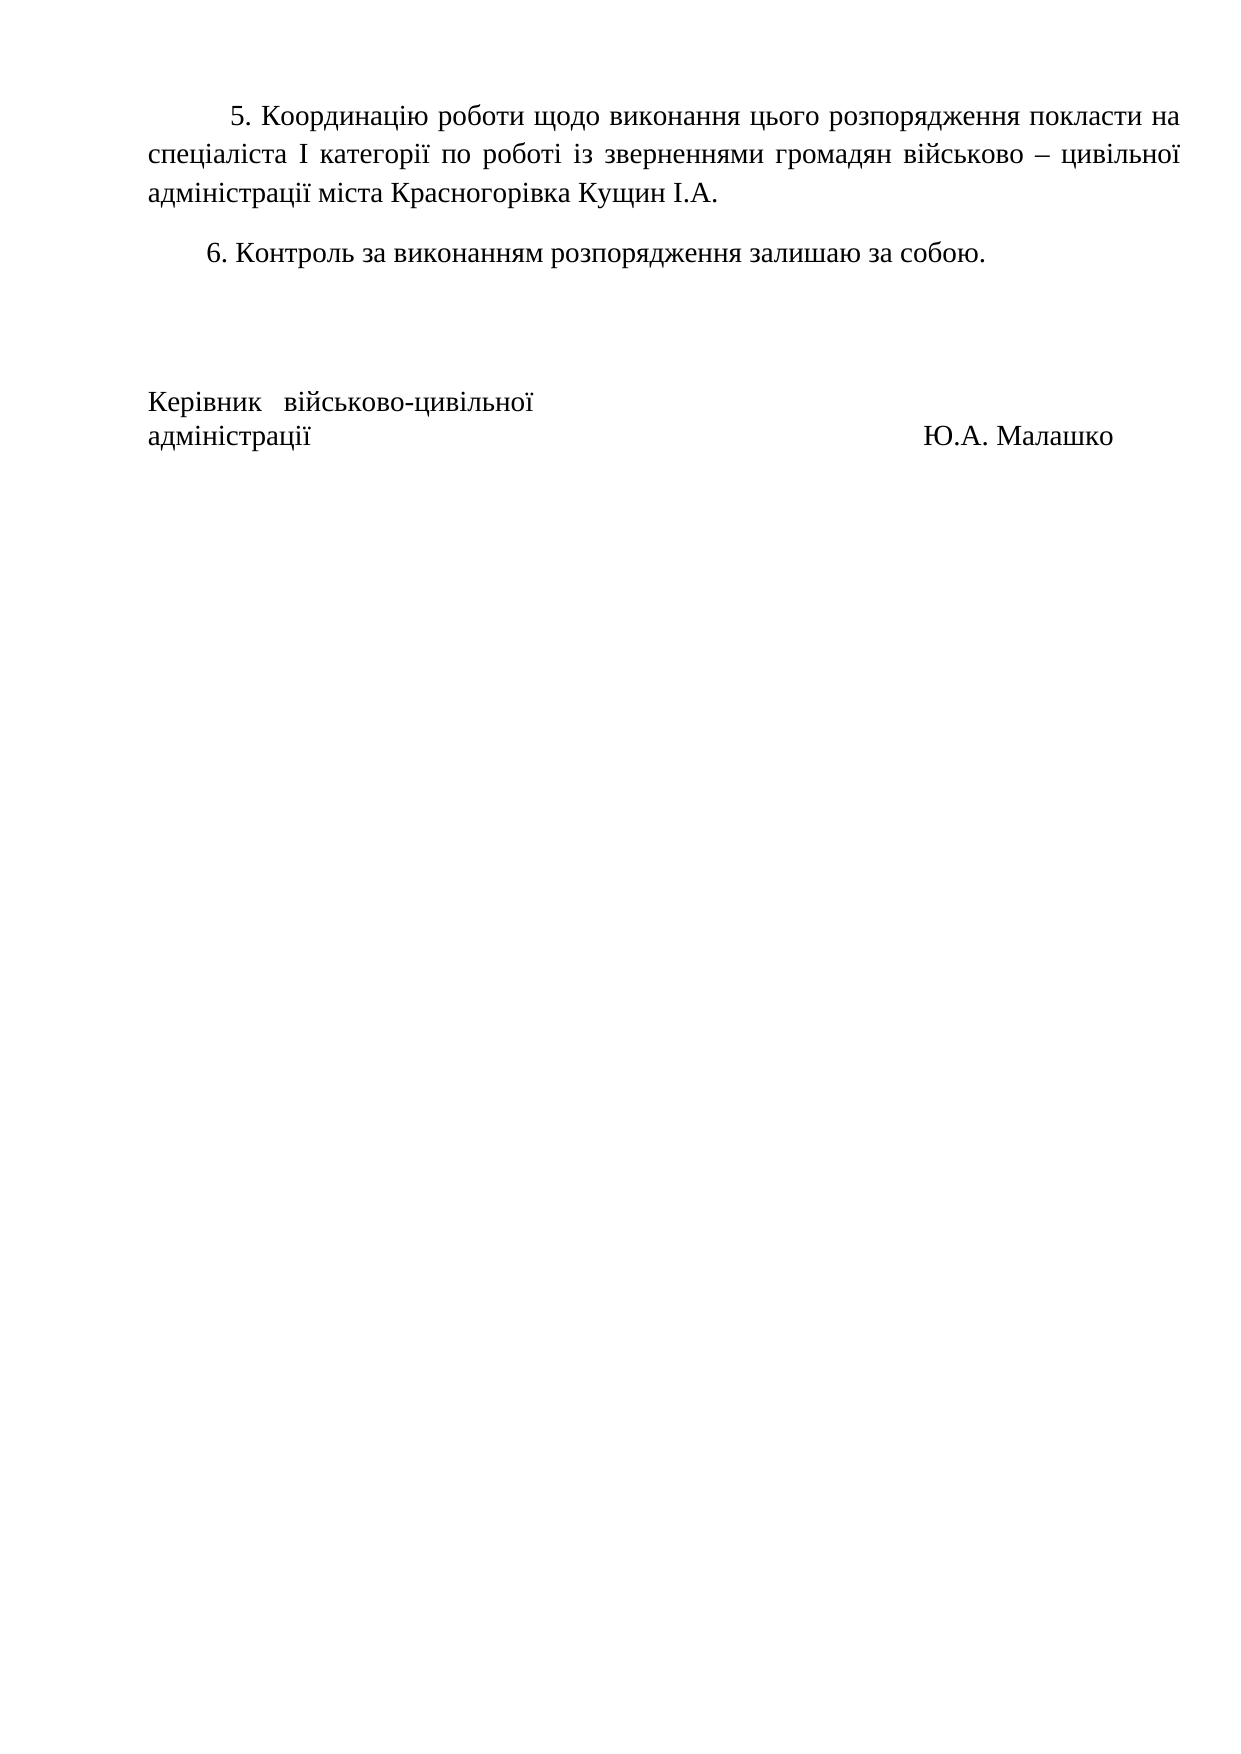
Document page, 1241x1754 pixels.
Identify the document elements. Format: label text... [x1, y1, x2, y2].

text 5. Координацію роботи щодо виконання цього розпорядження покласти на спеціаліста I категорії по роботі із зверненнями громадян військово – цивільної адміністрації міста Красногорівка Кущин І.А. [148, 98, 1181, 208]
text Керівник військово-цивільної [148, 384, 1181, 418]
text адміністрації Ю.А. Малашко [148, 418, 1181, 452]
text 6. Контроль за виконанням розпорядження залишаю за собою. [148, 235, 1181, 269]
